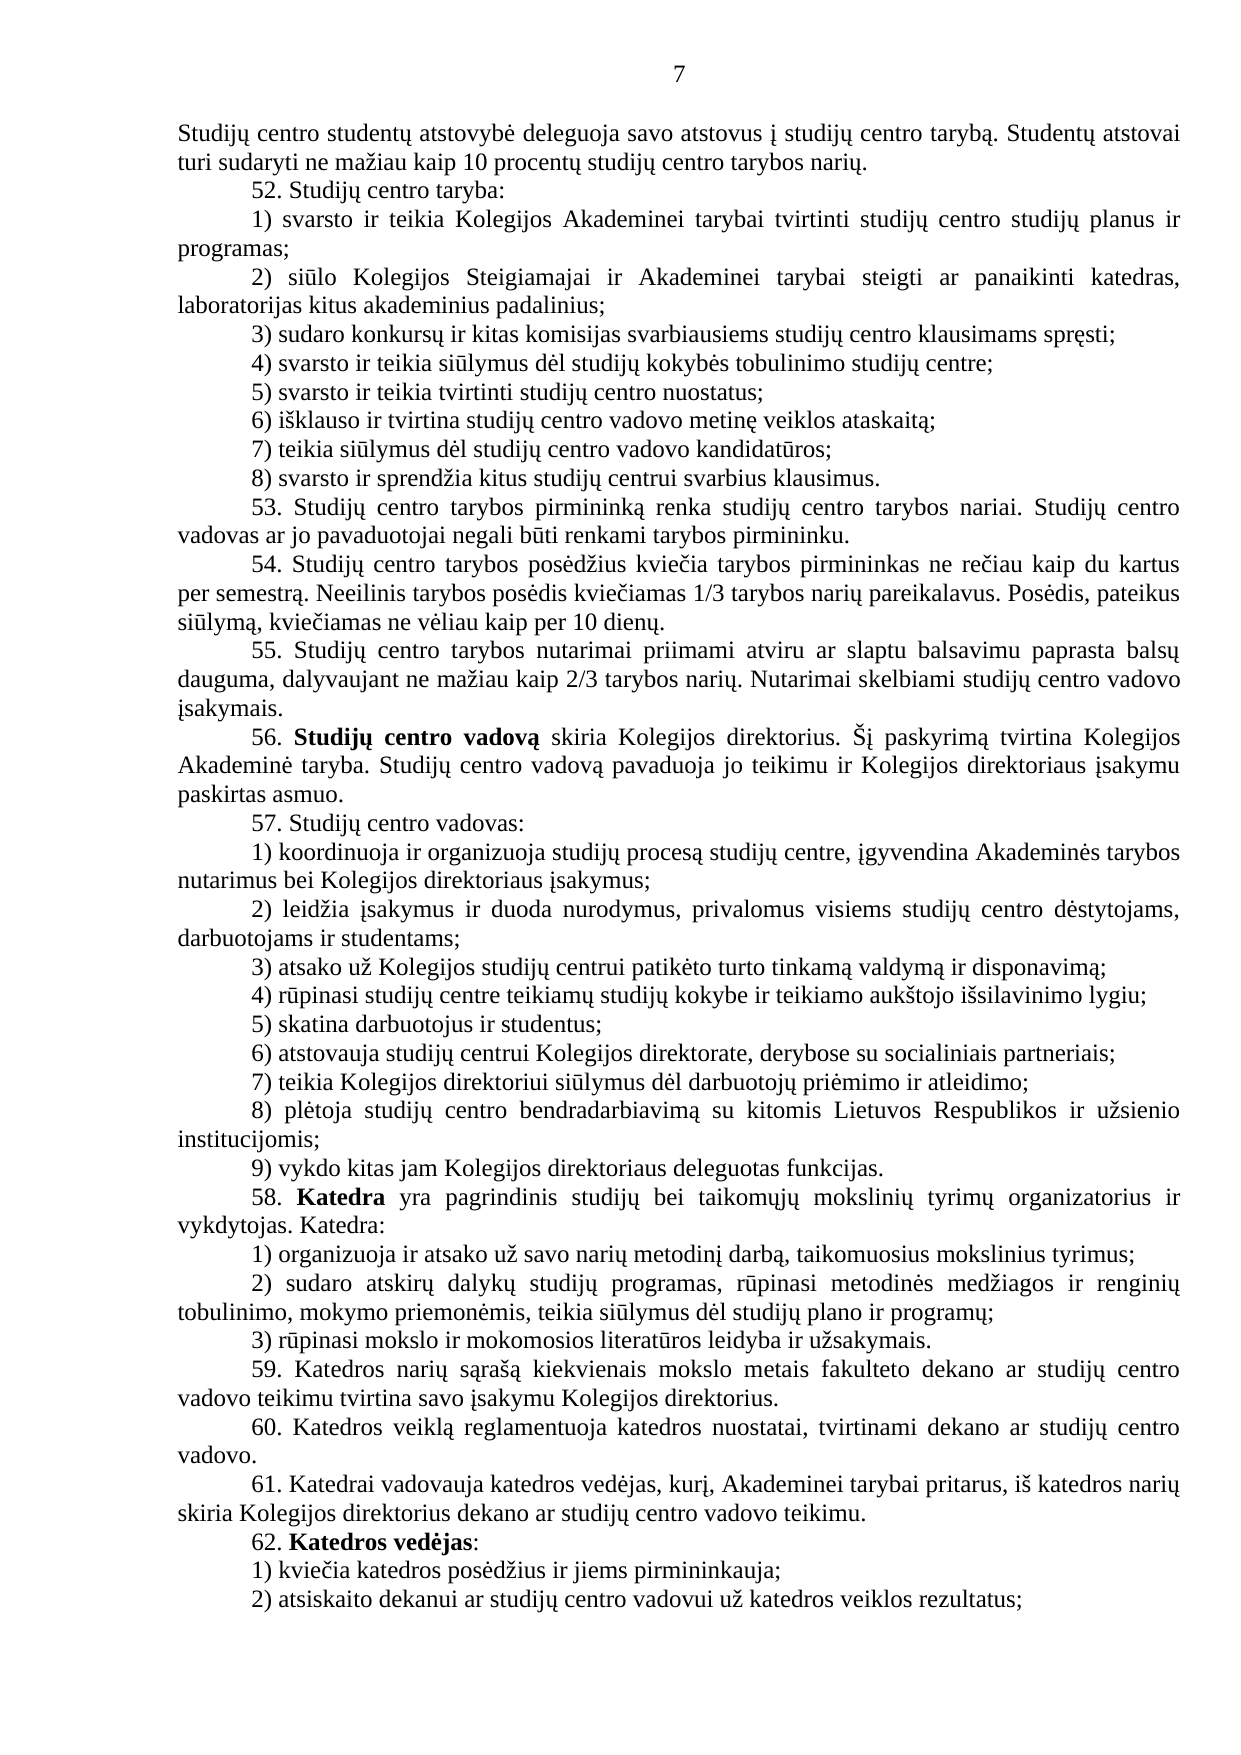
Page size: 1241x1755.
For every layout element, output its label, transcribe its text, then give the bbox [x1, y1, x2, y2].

text 8) plėtoja studijų centro bendradarbiavimą su kitomis Lietuvos Respublikos ir užsienio institucijomis; [177, 1096, 1181, 1153]
text 55. Studijų centro tarybos nutarimai priimami atviru ar slaptu balsavimu paprasta balsų dauguma, dalyvaujant ne mažiau kaip 2/3 tarybos narių. Nutarimai skelbiami studijų centro vadovo įsakymais. [177, 636, 1181, 722]
text 1) svarsto ir teikia Kolegijos Akademinei tarybai tvirtinti studijų centro studijų planus ir programas; [177, 204, 1181, 262]
text 59. Katedros narių sąrašą kiekvienais mokslo metais fakulteto dekano ar studijų centro vadovo teikimu tvirtina savo įsakymu Kolegijos direktorius. [177, 1354, 1181, 1412]
text 2) siūlo Kolegijos Steigiamajai ir Akademinei tarybai steigti ar panaikinti katedras, laboratorijas kitus akademinius padalinius; [177, 262, 1181, 319]
text 5) skatina darbuotojus ir studentus; [177, 1009, 1181, 1038]
text 3) sudaro konkursų ir kitas komisijas svarbiausiems studijų centro klausimams spręsti; [177, 319, 1181, 348]
text 56. Studijų centro vadovą skiria Kolegijos direktorius. Šį paskyrimą tvirtina Kolegijos Akademinė taryba. Studijų centro vadovą pavaduoja jo teikimu ir Kolegijos direktoriaus įsakymu paskirtas asmuo. [177, 722, 1181, 808]
text 61. Katedrai vadovauja katedros vedėjas, kurį, Akademinei tarybai pritarus, iš katedros narių skiria Kolegijos direktorius dekano ar studijų centro vadovo teikimu. [177, 1469, 1181, 1527]
text 7) teikia siūlymus dėl studijų centro vadovo kandidatūros; [177, 434, 1181, 463]
text 4) svarsto ir teikia siūlymus dėl studijų kokybės tobulinimo studijų centre; [177, 348, 1181, 377]
text 3) rūpinasi mokslo ir mokomosios literatūros leidyba ir užsakymais. [177, 1326, 1181, 1354]
text Studijų centro studentų atstovybė deleguoja savo atstovus į studijų centro tarybą. Studentų atstovai turi sudaryti ne mažiau kaip 10 procentų studijų centro tarybos narių. [177, 118, 1181, 176]
text 9) vykdo kitas jam Kolegijos direktoriaus deleguotas funkcijas. [177, 1153, 1181, 1182]
text 6) atstovauja studijų centrui Kolegijos direktorate, derybose su socialiniais partneriais; [177, 1038, 1181, 1067]
text 1) organizuoja ir atsako už savo narių metodinį darbą, taikomuosius mokslinius tyrimus; [177, 1239, 1181, 1268]
text 2) atsiskaito dekanui ar studijų centro vadovui už katedros veiklos rezultatus; [177, 1584, 1181, 1613]
text 4) rūpinasi studijų centre teikiamų studijų kokybe ir teikiamo aukštojo išsilavinimo lygiu; [177, 981, 1181, 1009]
text 57. Studijų centro vadovas: [177, 808, 1181, 837]
text 60. Katedros veiklą reglamentuoja katedros nuostatai, tvirtinami dekano ar studijų centro vadovo. [177, 1412, 1181, 1469]
text 58. Katedra yra pagrindinis studijų bei taikomųjų mokslinių tyrimų organizatorius ir vykdytojas. Katedra: [177, 1182, 1181, 1239]
text 1) kviečia katedros posėdžius ir jiems pirmininkauja; [177, 1556, 1181, 1584]
text 5) svarsto ir teikia tvirtinti studijų centro nuostatus; [177, 377, 1181, 406]
text 8) svarsto ir sprendžia kitus studijų centrui svarbius klausimus. [177, 463, 1181, 492]
text 54. Studijų centro tarybos posėdžius kviečia tarybos pirmininkas ne rečiau kaip du kartus per semestrą. Neeilinis tarybos posėdis kviečiamas 1/3 tarybos narių pareikalavus. Posėdis, pateikus siūlymą, kviečiamas ne vėliau kaip per 10 dienų. [177, 549, 1181, 636]
text 52. Studijų centro taryba: [177, 176, 1181, 204]
text 3) atsako už Kolegijos studijų centrui patikėto turto tinkamą valdymą ir disponavimą; [177, 952, 1181, 981]
text 7) teikia Kolegijos direktoriui siūlymus dėl darbuotojų priėmimo ir atleidimo; [177, 1067, 1181, 1096]
text 2) leidžia įsakymus ir duoda nurodymus, privalomus visiems studijų centro dėstytojams, darbuotojams ir studentams; [177, 894, 1181, 952]
text 53. Studijų centro tarybos pirmininką renka studijų centro tarybos nariai. Studijų centro vadovas ar jo pavaduotojai negali būti renkami tarybos pirmininku. [177, 492, 1181, 549]
text 2) sudaro atskirų dalykų studijų programas, rūpinasi metodinės medžiagos ir renginių tobulinimo, mokymo priemonėmis, teikia siūlymus dėl studijų plano ir programų; [177, 1268, 1181, 1326]
text 6) išklauso ir tvirtina studijų centro vadovo metinę veiklos ataskaitą; [177, 406, 1181, 434]
text 1) koordinuoja ir organizuoja studijų procesą studijų centre, įgyvendina Akademinės tarybos nutarimus bei Kolegijos direktoriaus įsakymus; [177, 837, 1181, 894]
text 62. Katedros vedėjas: [177, 1527, 1181, 1556]
